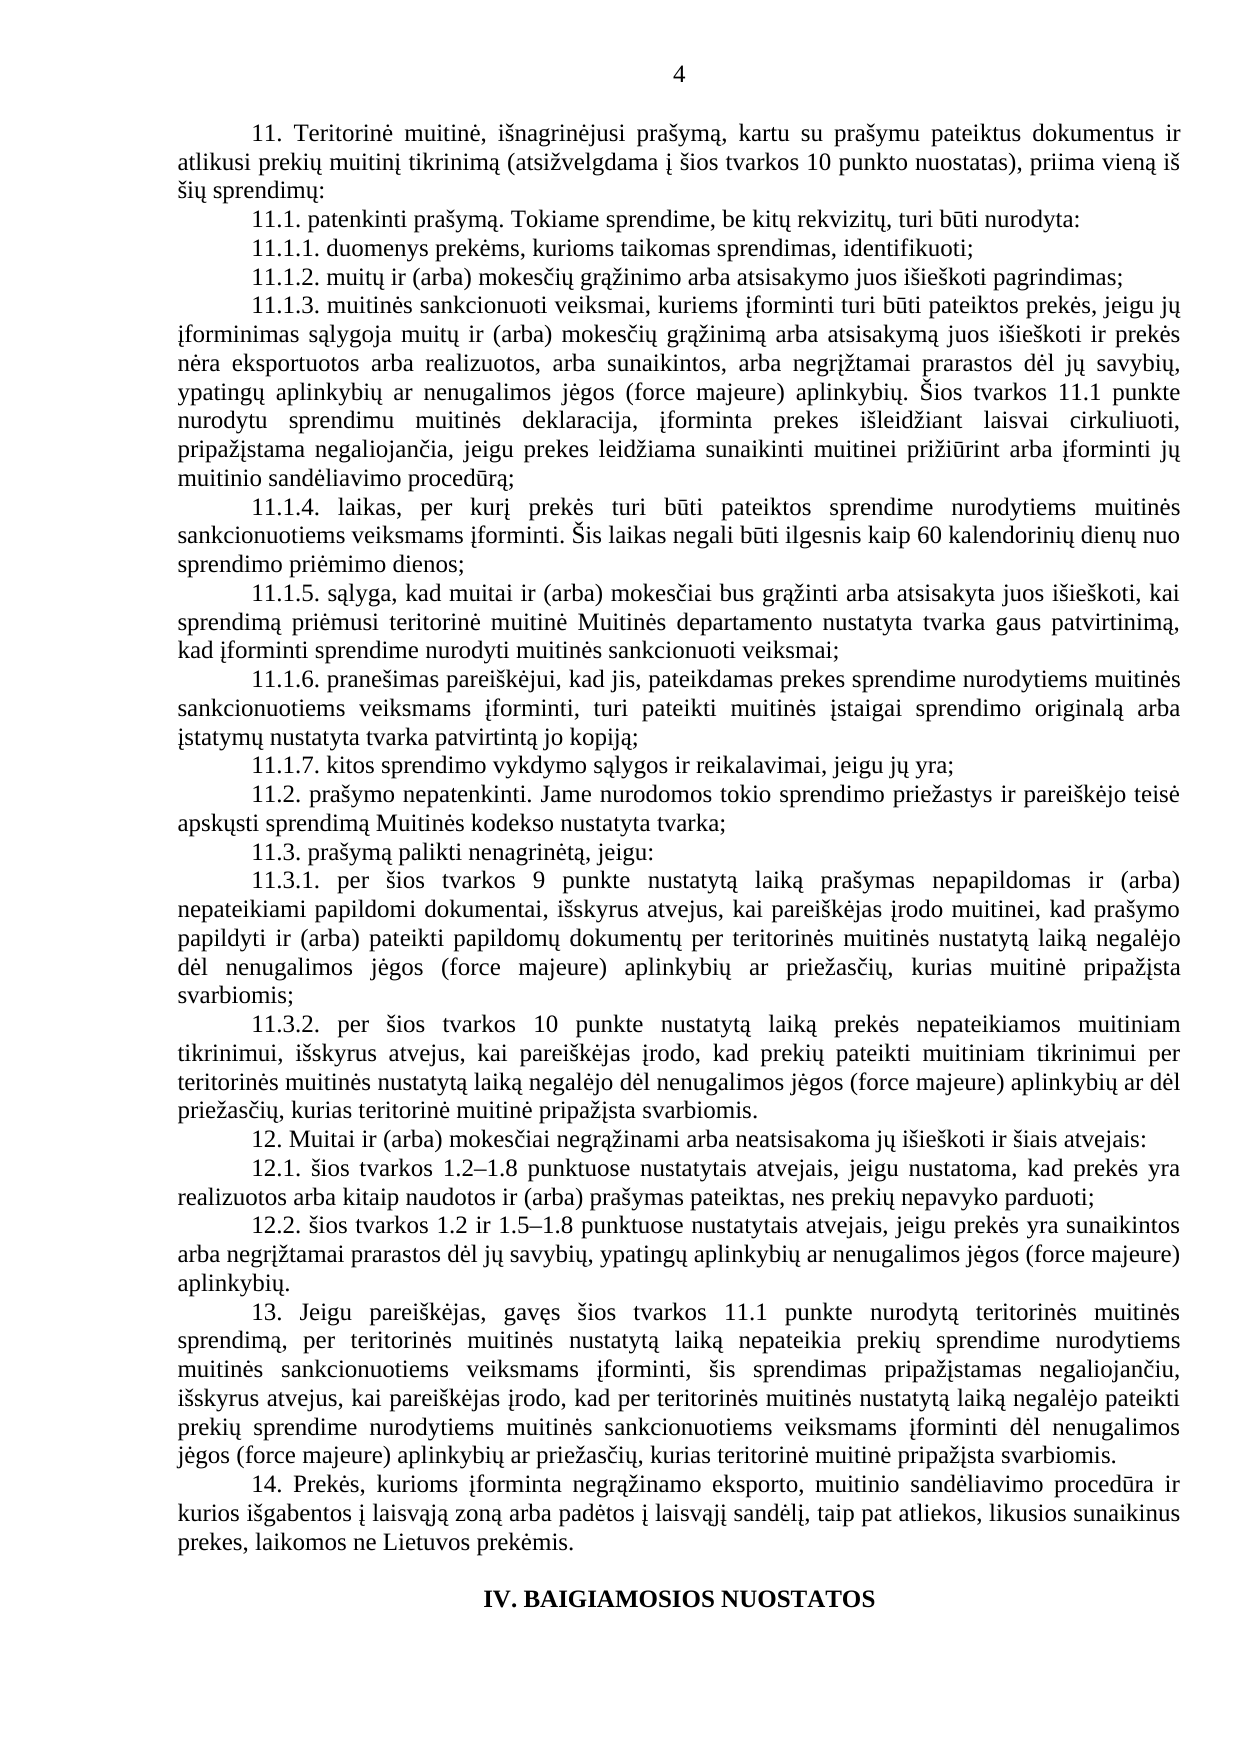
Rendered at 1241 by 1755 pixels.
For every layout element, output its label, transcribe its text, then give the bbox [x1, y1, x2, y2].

text 11.1.1. duomenys prekėms, kurioms taikomas sprendimas, identifikuoti; [177, 233, 1181, 262]
text 14. Prekės, kurioms įforminta negrąžinamo eksporto, muitinio sandėliavimo procedūra ir kurios išgabentos į laisvąją zoną arba padėtos į laisvąjį sandėlį, taip pat atliekos, likusios sunaikinus prekes, laikomos ne Lietuvos prekėmis. [177, 1469, 1181, 1556]
text 11.1.6. pranešimas pareiškėjui, kad jis, pateikdamas prekes sprendime nurodytiems muitinės sankcionuotiems veiksmams įforminti, turi pateikti muitinės įstaigai sprendimo originalą arba įstatymų nustatyta tvarka patvirtintą jo kopiją; [177, 664, 1181, 751]
text 11.1.7. kitos sprendimo vykdymo sąlygos ir reikalavimai, jeigu jų yra; [177, 751, 1181, 779]
text 11.1.2. muitų ir (arba) mokesčių grąžinimo arba atsisakymo juos išieškoti pagrindimas; [177, 262, 1181, 291]
text 11.2. prašymo nepatenkinti. Jame nurodomos tokio sprendimo priežastys ir pareiškėjo teisė apskųsti sprendimą Muitinės kodekso nustatyta tvarka; [177, 779, 1181, 837]
text 11.1.3. muitinės sankcionuoti veiksmai, kuriems įforminti turi būti pateiktos prekės, jeigu jų įforminimas sąlygoja muitų ir (arba) mokesčių grąžinimą arba atsisakymą juos išieškoti ir prekės nėra eksportuotos arba realizuotos, arba sunaikintos, arba negrįžtamai prarastos dėl jų savybių, ypatingų aplinkybių ar nenugalimos jėgos (force majeure) aplinkybių. Šios tvarkos 11.1 punkte nurodytu sprendimu muitinės deklaracija, įforminta prekes išleidžiant laisvai cirkuliuoti, pripažįstama negaliojančia, jeigu prekes leidžiama sunaikinti muitinei prižiūrint arba įforminti jų muitinio sandėliavimo procedūrą; [177, 291, 1181, 492]
text 11.3.1. per šios tvarkos 9 punkte nustatytą laiką prašymas nepapildomas ir (arba) nepateikiami papildomi dokumentai, išskyrus atvejus, kai pareiškėjas įrodo muitinei, kad prašymo papildyti ir (arba) pateikti papildomų dokumentų per teritorinės muitinės nustatytą laiką negalėjo dėl nenugalimos jėgos (force majeure) aplinkybių ar priežasčių, kurias muitinė pripažįsta svarbiomis; [177, 866, 1181, 1009]
text IV. BAIGIAMOSIOS NUOSTATOS [177, 1584, 1181, 1613]
text 11. Teritorinė muitinė, išnagrinėjusi prašymą, kartu su prašymu pateiktus dokumentus ir atlikusi prekių muitinį tikrinimą (atsižvelgdama į šios tvarkos 10 punkto nuostatas), priima vieną iš šių sprendimų: [177, 118, 1181, 204]
text 11.1. patenkinti prašymą. Tokiame sprendime, be kitų rekvizitų, turi būti nurodyta: [177, 204, 1181, 233]
text 12.2. šios tvarkos 1.2 ir 1.5–1.8 punktuose nustatytais atvejais, jeigu prekės yra sunaikintos arba negrįžtamai prarastos dėl jų savybių, ypatingų aplinkybių ar nenugalimos jėgos (force majeure) aplinkybių. [177, 1211, 1181, 1297]
text 12. Muitai ir (arba) mokesčiai negrąžinami arba neatsisakoma jų išieškoti ir šiais atvejais: [177, 1124, 1181, 1153]
text 11.1.4. laikas, per kurį prekės turi būti pateiktos sprendime nurodytiems muitinės sankcionuotiems veiksmams įforminti. Šis laikas negali būti ilgesnis kaip 60 kalendorinių dienų nuo sprendimo priėmimo dienos; [177, 492, 1181, 578]
text 13. Jeigu pareiškėjas, gavęs šios tvarkos 11.1 punkte nurodytą teritorinės muitinės sprendimą, per teritorinės muitinės nustatytą laiką nepateikia prekių sprendime nurodytiems muitinės sankcionuotiems veiksmams įforminti, šis sprendimas pripažįstamas negaliojančiu, išskyrus atvejus, kai pareiškėjas įrodo, kad per teritorinės muitinės nustatytą laiką negalėjo pateikti prekių sprendime nurodytiems muitinės sankcionuotiems veiksmams įforminti dėl nenugalimos jėgos (force majeure) aplinkybių ar priežasčių, kurias teritorinė muitinė pripažįsta svarbiomis. [177, 1297, 1181, 1469]
text 11.3. prašymą palikti nenagrinėtą, jeigu: [177, 837, 1181, 866]
text 11.3.2. per šios tvarkos 10 punkte nustatytą laiką prekės nepateikiamos muitiniam tikrinimui, išskyrus atvejus, kai pareiškėjas įrodo, kad prekių pateikti muitiniam tikrinimui per teritorinės muitinės nustatytą laiką negalėjo dėl nenugalimos jėgos (force majeure) aplinkybių ar dėl priežasčių, kurias teritorinė muitinė pripažįsta svarbiomis. [177, 1009, 1181, 1124]
text 11.1.5. sąlyga, kad muitai ir (arba) mokesčiai bus grąžinti arba atsisakyta juos išieškoti, kai sprendimą priėmusi teritorinė muitinė Muitinės departamento nustatyta tvarka gaus patvirtinimą, kad įforminti sprendime nurodyti muitinės sankcionuoti veiksmai; [177, 578, 1181, 664]
text 12.1. šios tvarkos 1.2–1.8 punktuose nustatytais atvejais, jeigu nustatoma, kad prekės yra realizuotos arba kitaip naudotos ir (arba) prašymas pateiktas, nes prekių nepavyko parduoti; [177, 1153, 1181, 1211]
